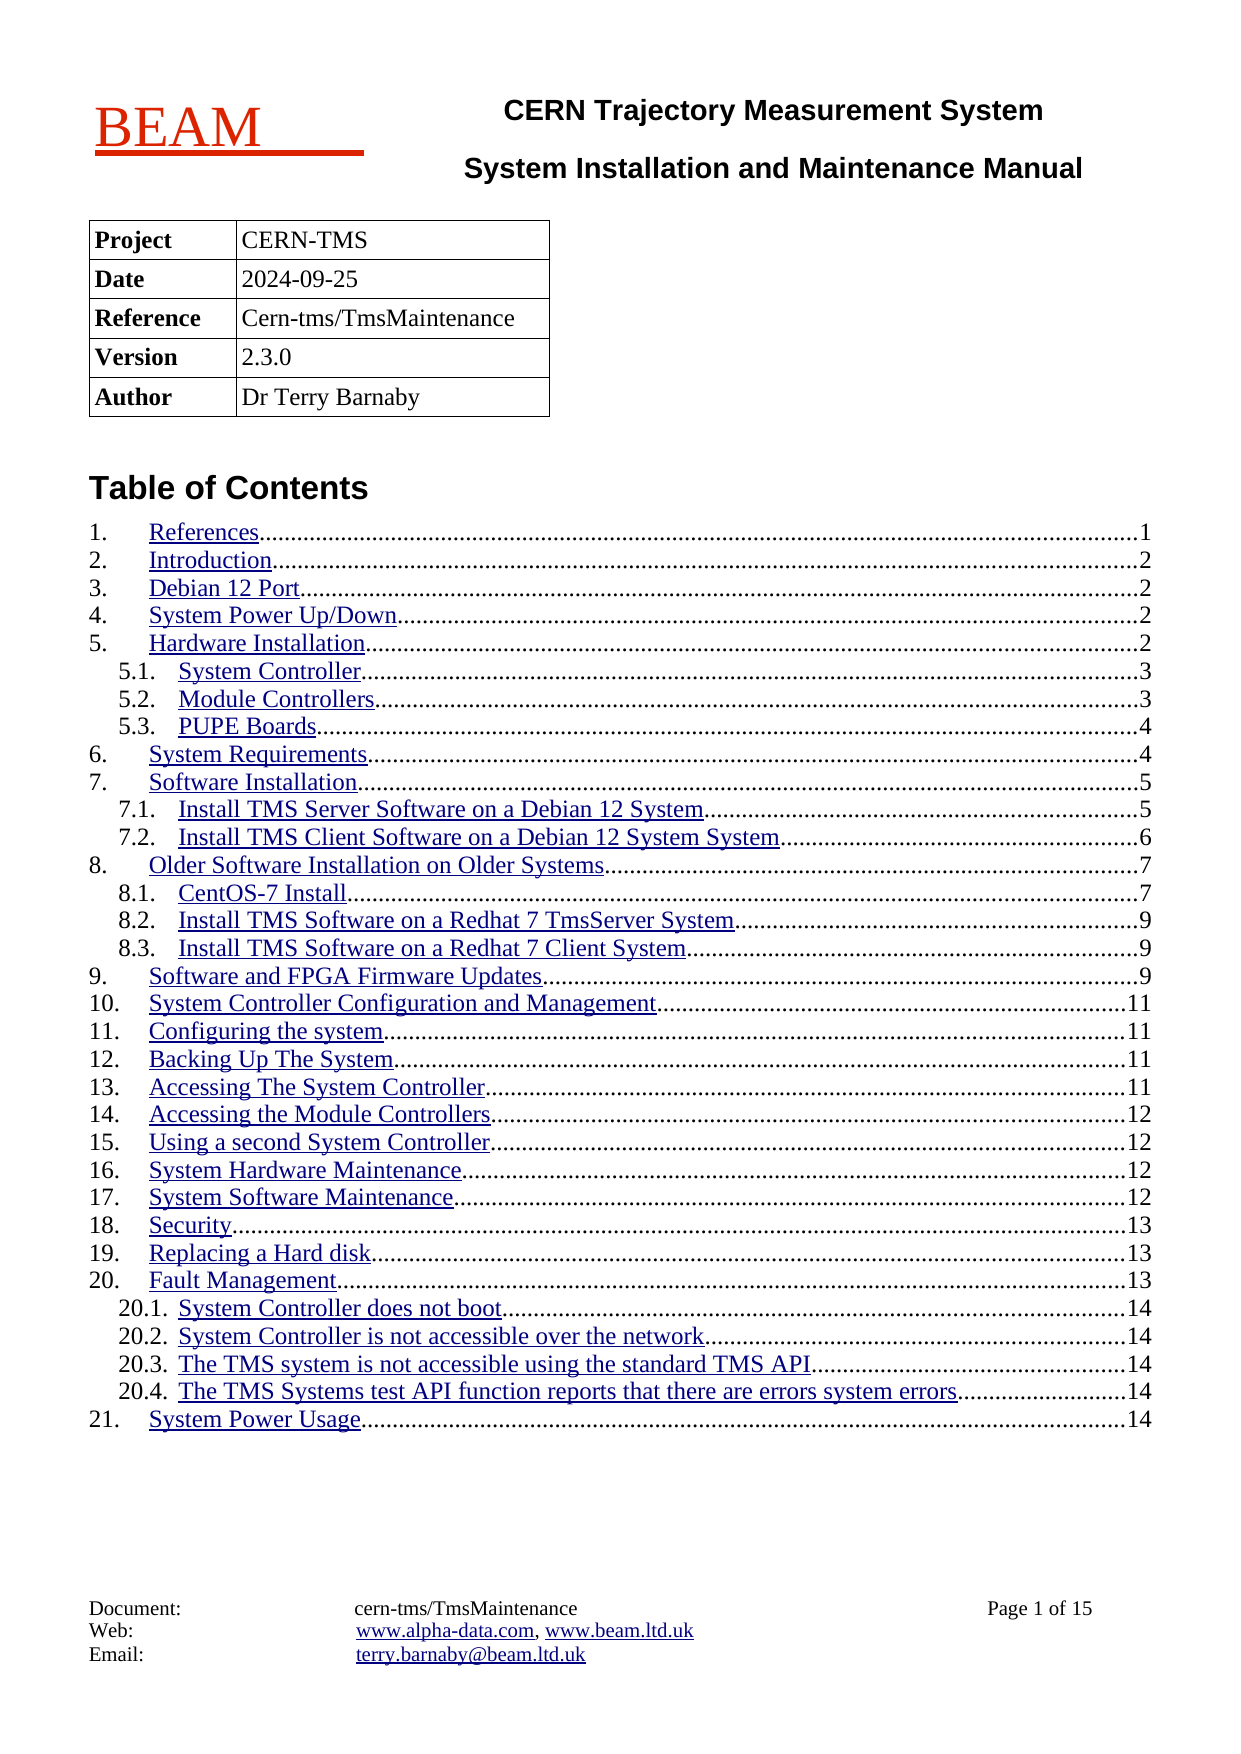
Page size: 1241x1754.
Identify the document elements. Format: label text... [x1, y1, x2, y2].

text 8.3. Install TMS Software on a Redhat 7 Client System 9 [118, 934, 1152, 962]
text 1. References 1 [88, 518, 1152, 546]
text 18. Security 13 [88, 1211, 1152, 1239]
text 7. Software Installation 5 [88, 768, 1152, 796]
text 17. System Software Maintenance 12 [88, 1183, 1152, 1211]
table_cell Dr Terry Barnaby [237, 378, 549, 416]
subtitle Table of Contents [88, 469, 1152, 506]
table_cell Date [90, 260, 236, 298]
text 9. Software and FPGA Firmware Updates 9 [88, 962, 1152, 989]
text 3. Debian 12 Port 2 [88, 574, 1152, 602]
text 10. System Controller Configuration and Management 11 [88, 989, 1152, 1017]
table_cell 2.3.0 [237, 339, 549, 377]
text 4. System Power Up/Down 2 [88, 602, 1152, 629]
text 16. System Hardware Maintenance 12 [88, 1156, 1152, 1183]
text 19. Replacing a Hard disk 13 [88, 1239, 1152, 1267]
text 5.2. Module Controllers 3 [118, 685, 1152, 712]
table_cell Cern-tms/TmsMaintenance [237, 299, 549, 338]
text 13. Accessing The System Controller 11 [88, 1073, 1152, 1100]
table_cell Reference [90, 299, 236, 338]
text 14. Accessing the Module Controllers 12 [88, 1100, 1152, 1128]
text 8.1. CentOS-7 Install 7 [118, 879, 1152, 906]
text 6. System Requirements 4 [88, 740, 1152, 768]
table_header Project [90, 221, 236, 259]
text 20.3. The TMS system is not accessible using the standard TMS API 14 [118, 1350, 1152, 1377]
text 20.2. System Controller is not accessible over the network 14 [118, 1322, 1152, 1350]
text 15. Using a second System Controller 12 [88, 1128, 1152, 1156]
text 5. Hardware Installation 2 [88, 629, 1152, 657]
text 20. Fault Management 13 [88, 1267, 1152, 1294]
text 5.3. PUPE Boards 4 [118, 712, 1152, 740]
text 2. Introduction 2 [88, 546, 1152, 574]
text 7.1. Install TMS Server Software on a Debian 12 System 5 [118, 796, 1152, 823]
text 20.4. The TMS Systems test API function reports that there are errors system errors 14 [118, 1377, 1152, 1405]
table_cell Version [90, 339, 236, 377]
text 11. Configuring the system 11 [88, 1017, 1152, 1045]
text 20.1. System Controller does not boot 14 [118, 1294, 1152, 1322]
table_cell 2024-09-25 [237, 260, 549, 298]
text 8.2. Install TMS Software on a Redhat 7 TmsServer System 9 [118, 906, 1152, 934]
table_cell Author [90, 378, 236, 416]
text 5.1. System Controller 3 [118, 657, 1152, 685]
table_header CERN-TMS [237, 221, 549, 259]
text 12. Backing Up The System 11 [88, 1045, 1152, 1073]
text 21. System Power Usage 14 [88, 1405, 1152, 1433]
text 8. Older Software Installation on Older Systems 7 [88, 851, 1152, 879]
text 7.2. Install TMS Client Software on a Debian 12 System System 6 [118, 823, 1152, 851]
